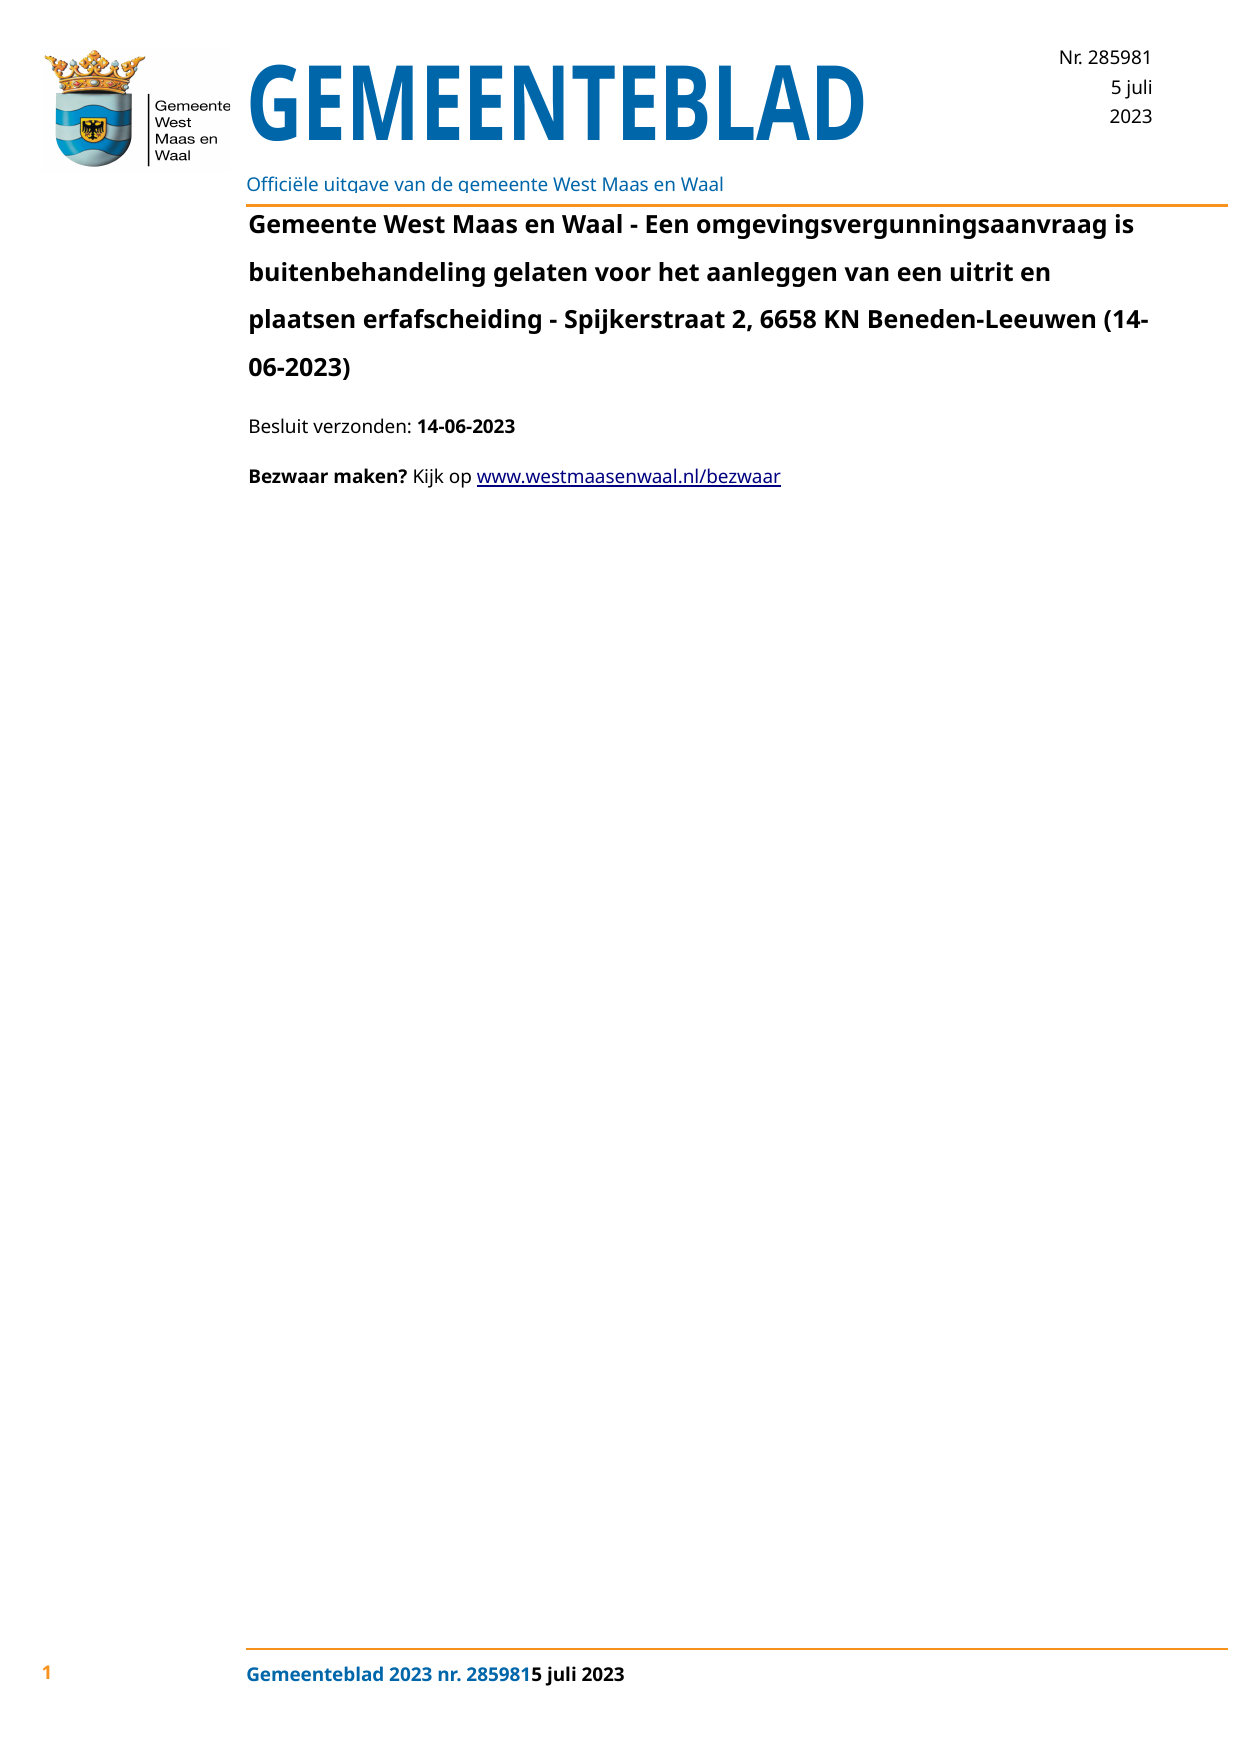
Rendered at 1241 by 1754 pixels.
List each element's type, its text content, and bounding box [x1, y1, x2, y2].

text Bezwaar maken? Kijk op www.westmaasenwaal.nl/bezwaar [248, 463, 1152, 489]
text Besluit verzonden: 14-06-2023 [248, 413, 1152, 439]
text Gemeente West Maas en Waal - Een omgevingsvergunningsaanvraag is buitenbehandeling gelaten voor het aanleggen van een uitrit en plaatsen erfafscheiding - Spijkerstraat 2, 6658 KN Beneden-Leeuwen (14-06-2023) [248, 207, 1152, 384]
picture [41, 47, 231, 172]
